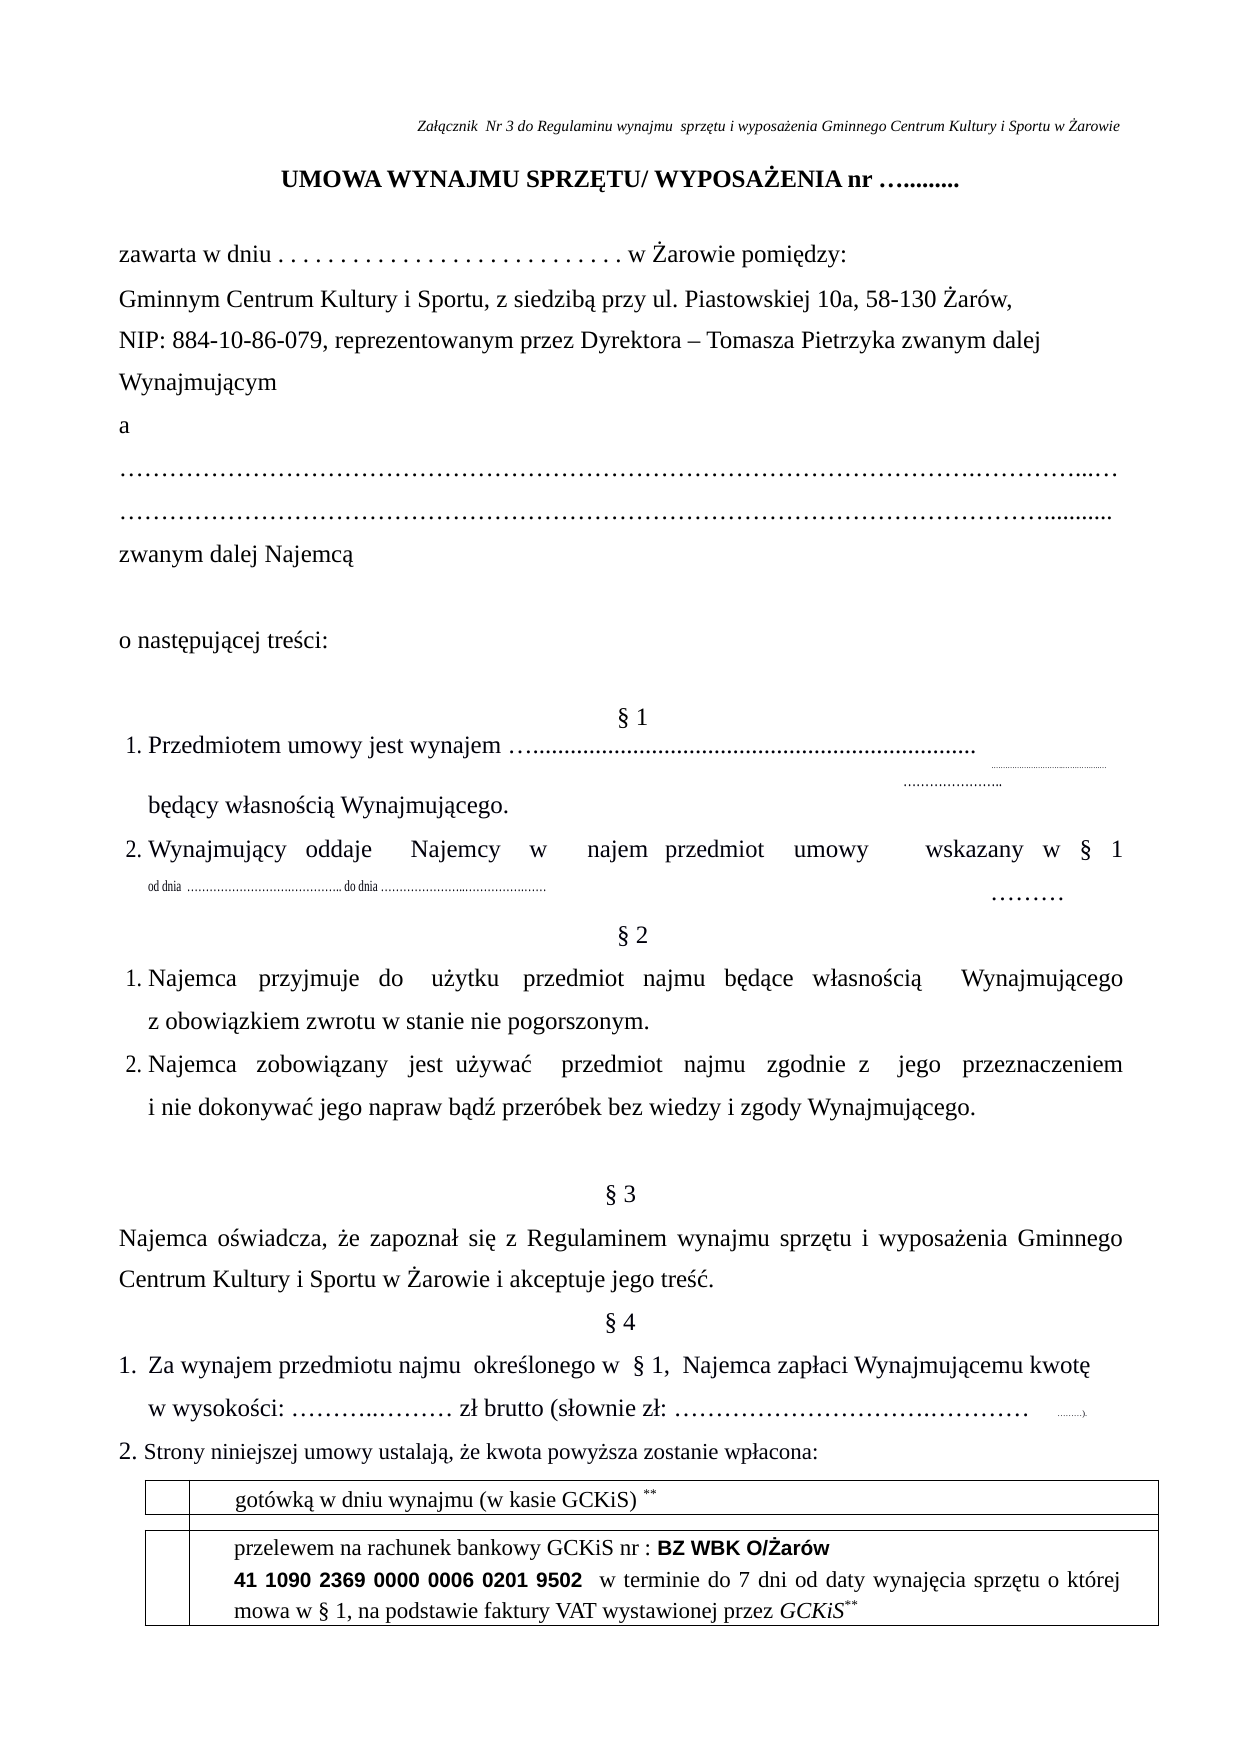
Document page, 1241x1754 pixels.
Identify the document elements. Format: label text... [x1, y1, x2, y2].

text a [119, 410, 1123, 439]
table_cell [767, 920, 887, 963]
table_cell Najemca [142, 1049, 246, 1092]
table_cell [119, 1093, 142, 1136]
table_cell [119, 791, 142, 834]
table_cell Najemcy [408, 834, 514, 877]
table_cell [515, 791, 554, 834]
text UMOWA WYNAJMU SPRZĘTU/ WYPOSAŻENIA nr …......... [118, 164, 1122, 193]
text 2. Strony niniejszej umowy ustalają, że kwota powyższa zostanie wpłacona: [119, 1436, 1123, 1465]
table_cell 1. [119, 731, 142, 791]
table_cell [246, 920, 408, 963]
table_cell jest używać [408, 1049, 554, 1092]
table_cell przedmiot [554, 1049, 662, 1092]
table_cell Wynajmującego [950, 963, 1123, 1006]
table_header [246, 702, 408, 731]
table_cell [515, 920, 554, 963]
table_cell jego [888, 1049, 950, 1092]
table_cell ……… [950, 877, 1123, 920]
table_cell [767, 791, 887, 834]
table_cell [767, 1006, 887, 1049]
table_cell zgodnie z [767, 1049, 887, 1092]
table_cell [888, 920, 950, 963]
table_header [663, 702, 767, 731]
table_cell [663, 920, 767, 963]
table_cell [119, 877, 142, 920]
table_header [142, 702, 246, 731]
table_cell [142, 920, 246, 963]
table_cell od dnia ……………………….………….. do dnia …………………..…………….…… [142, 877, 554, 920]
text ………………………………………………………………………………………….…………...… [119, 453, 1123, 482]
text zwanym dalej Najemcą [119, 539, 1123, 568]
text NIP: 884-10-86-079, reprezentowanym przez Dyrektora – Tomasza Pietrzyka zwanym dalej Wynajmującym [119, 326, 1121, 396]
table_cell [145, 1515, 189, 1530]
table_cell [408, 920, 514, 963]
table_cell [554, 791, 662, 834]
table_header [408, 702, 514, 731]
table_cell zobowiązany [246, 1049, 408, 1092]
table_cell [663, 1006, 767, 1049]
table_cell przeznaczeniem [950, 1049, 1123, 1092]
table_header § 1 [554, 702, 662, 731]
table_cell 2. [119, 834, 142, 877]
text Gminnym Centrum Kultury i Sportu, z siedzibą przy ul. Piastowskiej 10a, 58-130 Żarów, [119, 284, 1121, 312]
table_cell 1. [119, 963, 142, 1006]
table_cell użytku [408, 963, 514, 1006]
table_cell najem [554, 834, 662, 877]
table_cell [554, 877, 662, 920]
table_cell [663, 877, 767, 920]
table_cell przyjmuje do [246, 963, 408, 1006]
table_cell [119, 920, 142, 963]
table_header [146, 1481, 189, 1514]
table_cell [888, 791, 950, 834]
table_header [950, 702, 1123, 731]
table_cell w [515, 834, 554, 877]
table_cell [888, 877, 950, 920]
table_cell [663, 791, 767, 834]
text …………………………………………………………………………………………………........... [119, 496, 1123, 525]
table_header gotówką w dniu wynajmu (w kasie GCKiS) ** [190, 1481, 1158, 1514]
table_cell będący własnością Wynajmującego. [142, 791, 514, 834]
table_header [119, 702, 142, 731]
table_cell z obowiązkiem zwrotu w stanie nie pogorszonym. [142, 1006, 662, 1049]
table_cell wskazany w § 1 [888, 834, 1123, 877]
list Za wynajem przedmiotu najmu określonego w § 1, Najemca zapłaci Wynajmującemu kwotę [118, 1350, 1123, 1379]
text w wysokości: ………..……… zł brutto (słownie zł: ………………………….………… ………). [148, 1393, 1123, 1422]
table_cell [950, 920, 1123, 963]
table_cell Przedmiotem umowy jest wynajem …....................................................................... ………………………….…………….… ………………….. [142, 731, 1123, 791]
list 4 [604, 1307, 1123, 1336]
table_cell i nie dokonywać jego napraw bądź przeróbek bez wiedzy i zgody Wynajmującego. [142, 1093, 1123, 1136]
table_cell przedmiot [663, 834, 767, 877]
table_cell [888, 1006, 950, 1049]
text § 3 [118, 1179, 1122, 1207]
text Najemca oświadcza, że zapoznał się z Regulaminem wynajmu sprzętu i wyposażenia Gminnego Centrum Kultury i Sportu w Żarowie i akceptuje jego treść. [119, 1223, 1123, 1293]
table_header [767, 702, 887, 731]
text o następującej treści: [119, 626, 1123, 654]
table_cell 2. [119, 1049, 142, 1092]
table_cell [950, 791, 1123, 834]
table_cell [119, 1006, 142, 1049]
table_header [888, 702, 950, 731]
text Załącznik Nr 3 do Regulaminu wynajmu sprzętu i wyposażenia Gminnego Centrum Kultury i Sportu w Żarowie [118, 117, 1122, 135]
table_cell [190, 1515, 1158, 1530]
table_cell najmu [663, 1049, 767, 1092]
table_cell [950, 1006, 1123, 1049]
table_cell § 2 [554, 920, 662, 963]
table_cell Najemca [142, 963, 246, 1006]
table_cell [146, 1531, 189, 1624]
text zawarta w dniu . . . . . . . . . . . . . . . . . . . . . . . . . . . . w Żarowie pomiędzy: [119, 239, 1123, 268]
table_cell [767, 877, 887, 920]
table_cell Wynajmujący oddaje [142, 834, 408, 877]
table_header [515, 702, 554, 731]
table_cell przedmiot najmu będące własnością [515, 963, 950, 1006]
table_cell umowy [767, 834, 887, 877]
table_cell przelewem na rachunek bankowy GCKiS nr : BZ WBK O/Żarów 41 1090 2369 0000 0006 0201 9502 w terminie do 7 dni od daty wynajęcia sprzętu o której mowa w § 1, na podstawie faktury VAT wystawionej przez GCKiS** [190, 1531, 1158, 1624]
